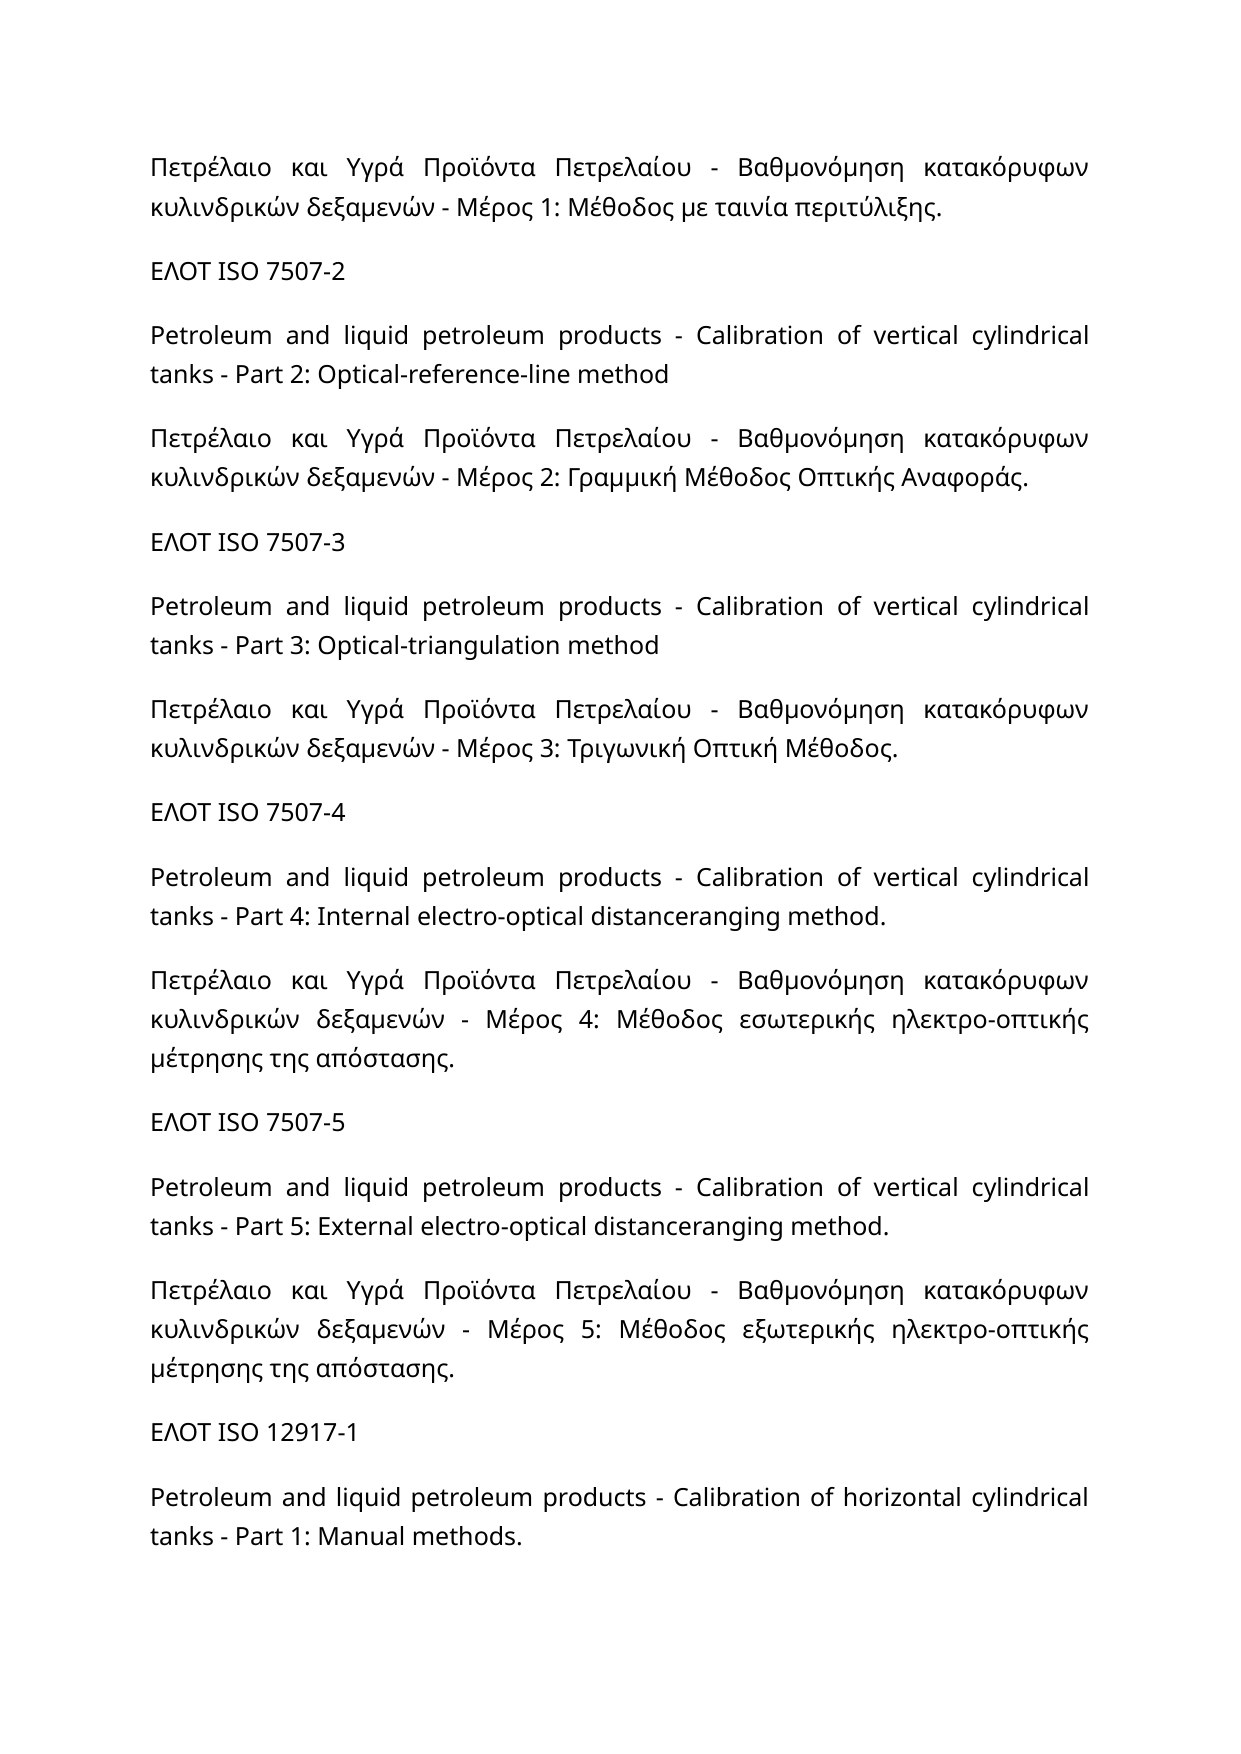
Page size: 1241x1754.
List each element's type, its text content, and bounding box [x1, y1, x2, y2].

text Πετρέλαιο και Υγρά Προϊόντα Πετρελαίου - Βαθμονόμηση κατακόρυφων κυλινδρικών δεξαμενών - Μέρος 4: Μέθοδος εσωτερικής ηλεκτρο-οπτικής μέτρησης της απόστασης. [150, 962, 1090, 1075]
text Petroleum and liquid petroleum products - Calibration of vertical cylindrical tanks - Part 2: Optical-reference-line method [150, 317, 1090, 391]
text ΕΛΟΤ ISO 7507-4 [150, 795, 1090, 829]
text ΕΛΟΤ ISO 12917-1 [150, 1415, 1090, 1449]
text Petroleum and liquid petroleum products - Calibration of vertical cylindrical tanks - Part 5: External electro-optical distanceranging method. [150, 1169, 1090, 1242]
text Πετρέλαιο και Υγρά Προϊόντα Πετρελαίου - Βαθμονόμηση κατακόρυφων κυλινδρικών δεξαμενών - Μέρος 2: Γραμμική Μέθοδος Οπτικής Αναφοράς. [150, 421, 1090, 494]
text ΕΛΟΤ ISO 7507-5 [150, 1105, 1090, 1139]
text ΕΛΟΤ ISO 7507-3 [150, 524, 1090, 558]
text Petroleum and liquid petroleum products - Calibration of vertical cylindrical tanks - Part 3: Optical-triangulation method [150, 588, 1090, 662]
text Petroleum and liquid petroleum products - Calibration of horizontal cylindrical tanks - Part 1: Manual methods. [150, 1479, 1090, 1552]
text Πετρέλαιο και Υγρά Προϊόντα Πετρελαίου - Βαθμονόμηση κατακόρυφων κυλινδρικών δεξαμενών - Μέρος 1: Μέθοδος με ταινία περιτύλιξης. [150, 150, 1090, 223]
text Πετρέλαιο και Υγρά Προϊόντα Πετρελαίου - Βαθμονόμηση κατακόρυφων κυλινδρικών δεξαμενών - Μέρος 3: Τριγωνική Οπτική Μέθοδος. [150, 692, 1090, 765]
text Πετρέλαιο και Υγρά Προϊόντα Πετρελαίου - Βαθμονόμηση κατακόρυφων κυλινδρικών δεξαμενών - Μέρος 5: Μέθοδος εξωτερικής ηλεκτρο-οπτικής μέτρησης της απόστασης. [150, 1272, 1090, 1385]
text Petroleum and liquid petroleum products - Calibration of vertical cylindrical tanks - Part 4: Internal electro-optical distanceranging method. [150, 859, 1090, 932]
text ΕΛΟΤ ISO 7507-2 [150, 253, 1090, 287]
